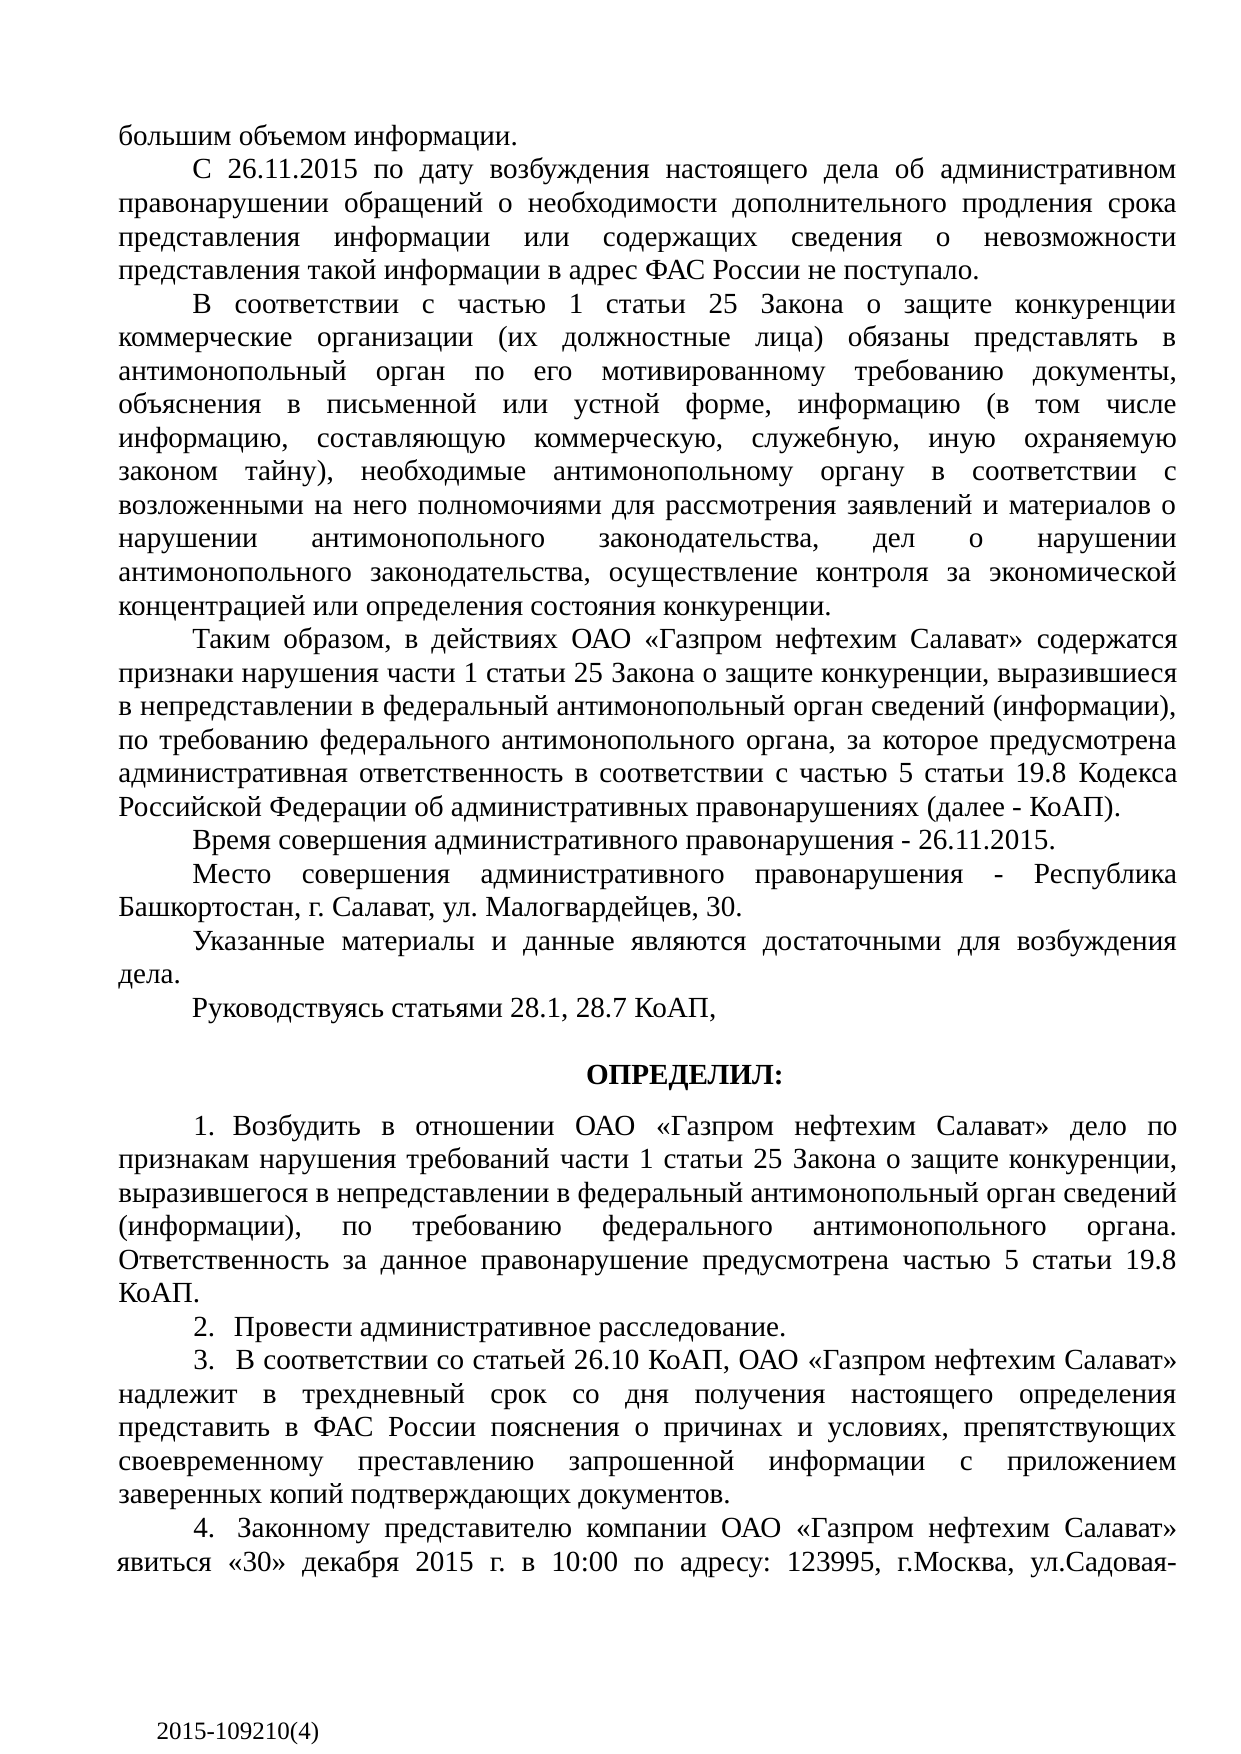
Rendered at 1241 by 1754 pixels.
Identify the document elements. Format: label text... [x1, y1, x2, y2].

text С 26.11.2015 по дату возбуждения настоящего дела об административном правонарушении обращений о необходимости дополнительного продления срока представления информации или содержащих сведения о невозможности представления такой информации в адрес ФАС России не поступало. [118, 152, 1177, 286]
text большим объемом информации. [118, 118, 1177, 152]
text Таким образом, в действиях ОАО «Газпром нефтехим Салават» содержатся признаки нарушения части 1 статьи 25 Закона о защите конкуренции, выразившиеся в непредставлении в федеральный антимонопольный орган сведений (информации), по требованию федерального антимонопольного органа, за которое предусмотрена административная ответственность в соответствии с частью 5 статьи 19.8 Кодекса Российской Федерации об административных правонарушениях (далее - КоАП). [118, 621, 1177, 822]
text В соответствии с частью 1 статьи 25 Закона о защите конкуренции коммерческие организации (их должностные лица) обязаны представлять в антимонопольный орган по его мотивированному требованию документы, объяснения в письменной или устной форме, информацию (в том числе информацию, составляющую коммерческую, служебную, иную охраняемую законом тайну), необходимые антимонопольному органу в соответствии с возложенными на него полномочиями для рассмотрения заявлений и материалов о нарушении антимонопольного законодательства, дел о нарушении антимонопольного законодательства, осуществление контроля за экономической концентрацией или определения состояния конкуренции. [118, 286, 1177, 621]
text ОПРЕДЕЛИЛ: [118, 1057, 1177, 1091]
list В соответствии со статьей 26.10 КоАП, ОАО «Газпром нефтехим Салават» надлежит в трехдневный срок со дня получения настоящего определения представить в ФАС России пояснения о причинах и условиях, препятствующих своевременному преставлению запрошенной информации с приложением заверенных копий подтверждающих документов. [118, 1342, 1177, 1510]
list Возбудить в отношении ОАО «Газпром нефтехим Салават» дело по признакам нарушения требований части 1 статьи 25 Закона о защите конкуренции, выразившегося в непредставлении в федеральный антимонопольный орган сведений (информации), по требованию федерального антимонопольного органа. Ответственность за данное правонарушение предусмотрена частью 5 статьи 19.8 КоАП. [118, 1108, 1177, 1309]
list Провести административное расследование. [118, 1309, 1177, 1342]
text Время совершения административного правонарушения - 26.11.2015. [118, 822, 1177, 856]
text Руководствуясь статьями 28.1, 28.7 КоАП, [118, 990, 1177, 1024]
list Законному представителю компании ОАО «Газпром нефтехим Салават» явиться «30» декабря 2015 г. в 10:00 по адресу: 123995, г.Москва, ул.Садовая- [117, 1510, 1177, 1577]
text Указанные материалы и данные являются достаточными для возбуждения дела. [118, 923, 1177, 990]
text Место совершения административного правонарушения - Республика Башкортостан, г. Салават, ул. Малогвардейцев, 30. [118, 856, 1177, 923]
